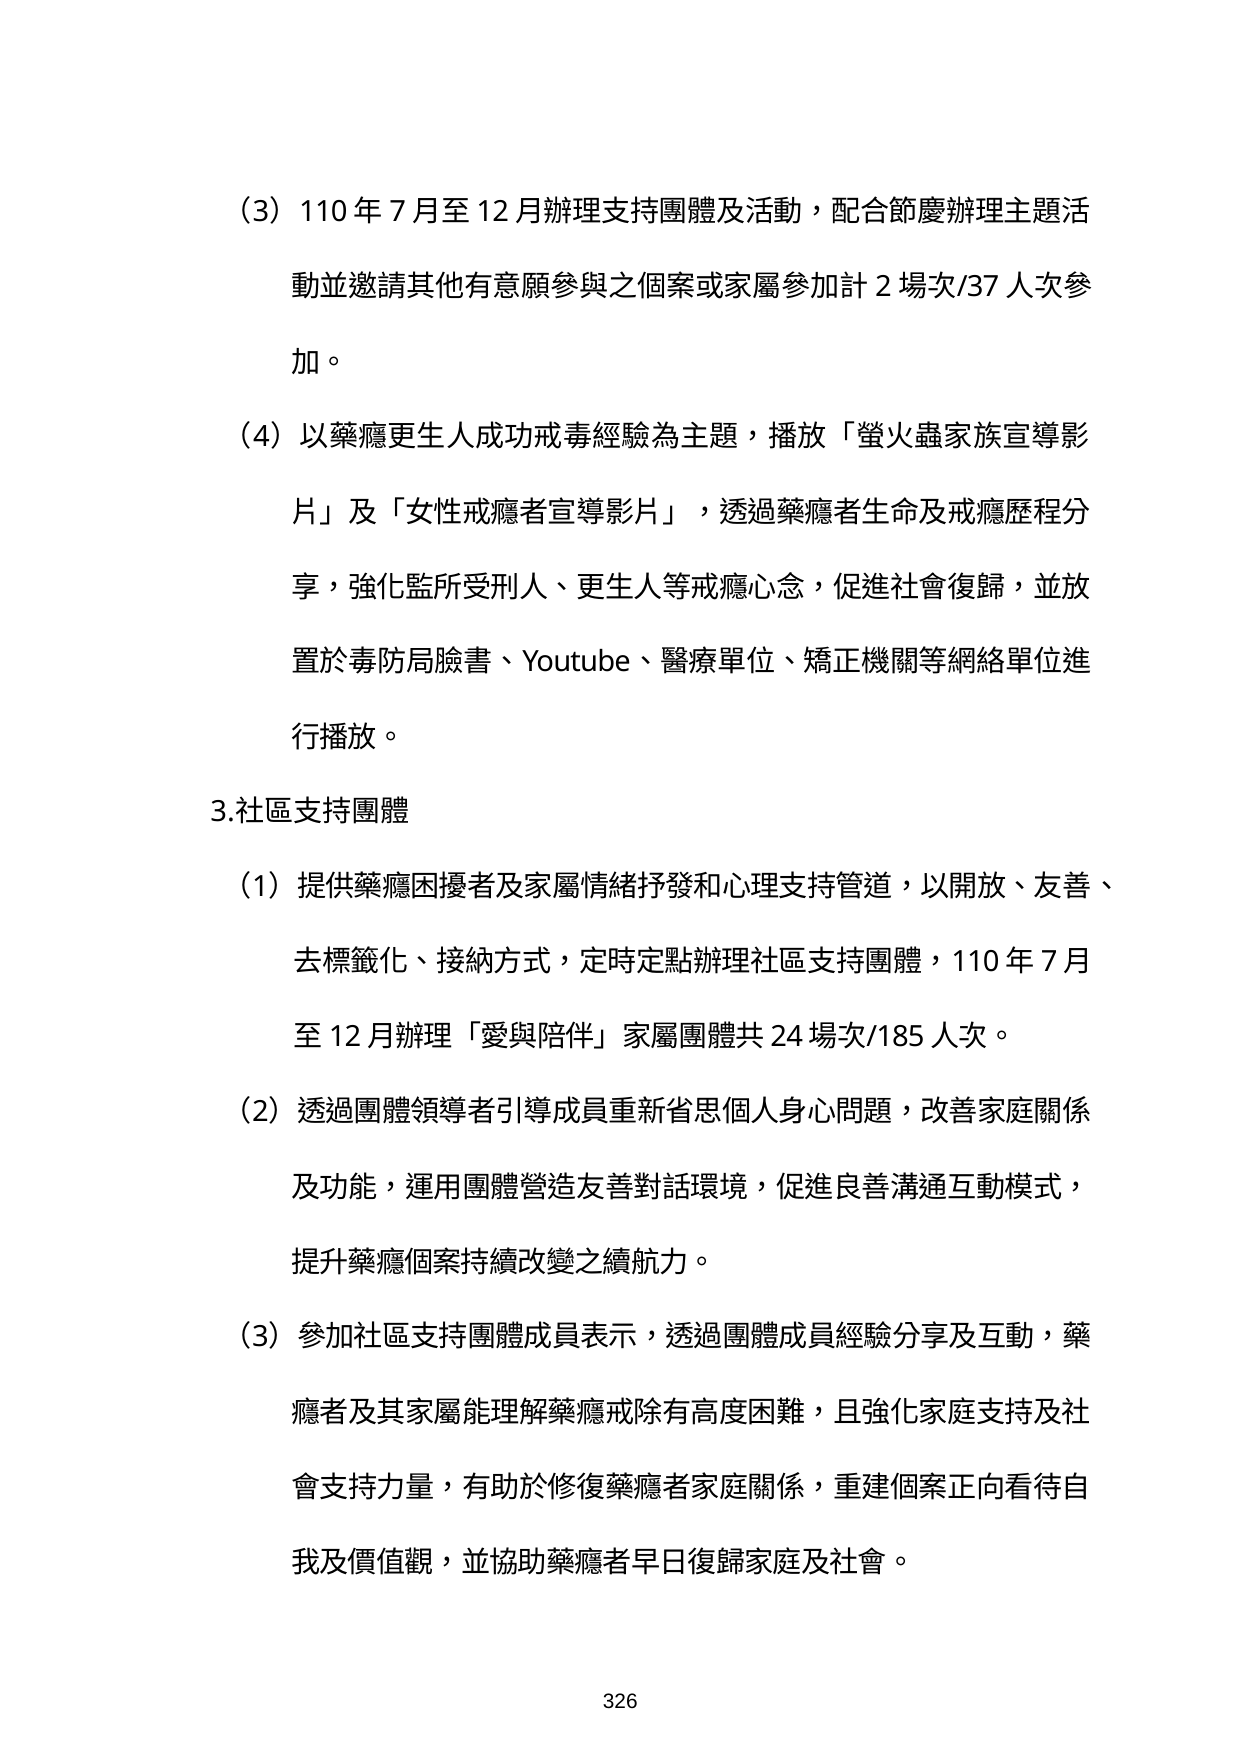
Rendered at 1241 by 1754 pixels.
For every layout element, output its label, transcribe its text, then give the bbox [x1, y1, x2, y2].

text （1）提供藥癮困擾者及家屬情緒抒發和心理支持管道，以開放、友善、去標籤化、接納方式，定時定點辦理社區支持團體，110年7月至12月辦理「愛與陪伴」家屬團體共24場次/185人次。 [223, 839, 1092, 1064]
text （2）透過團體領導者引導成員重新省思個人身心問題，改善家庭關係及功能，運用團體營造友善對話環境，促進良善溝通互動模式，提升藥癮個案持續改變之續航力。 [223, 1064, 1092, 1289]
text （3）參加社區支持團體成員表示，透過團體成員經驗分享及互動，藥癮者及其家屬能理解藥癮戒除有高度困難，且強化家庭支持及社會支持力量，有助於修復藥癮者家庭關係，重建個案正向看待自我及價值觀，並協助藥癮者早日復歸家庭及社會。 [223, 1289, 1092, 1589]
text （3）110年7月至12月辦理支持團體及活動，配合節慶辦理主題活動並邀請其他有意願參與之個案或家屬參加計2場次/37人次參加。 [223, 164, 1092, 389]
text 3.社區支持團體 [210, 764, 1092, 839]
text （4）以藥癮更生人成功戒毒經驗為主題，播放「螢火蟲家族宣導影片」及「女性戒癮者宣導影片」，透過藥癮者生命及戒癮歷程分享，強化監所受刑人、更生人等戒癮心念，促進社會復歸，並放置於毒防局臉書、Youtube、醫療單位、矯正機關等網絡單位進行播放。 [223, 389, 1092, 764]
